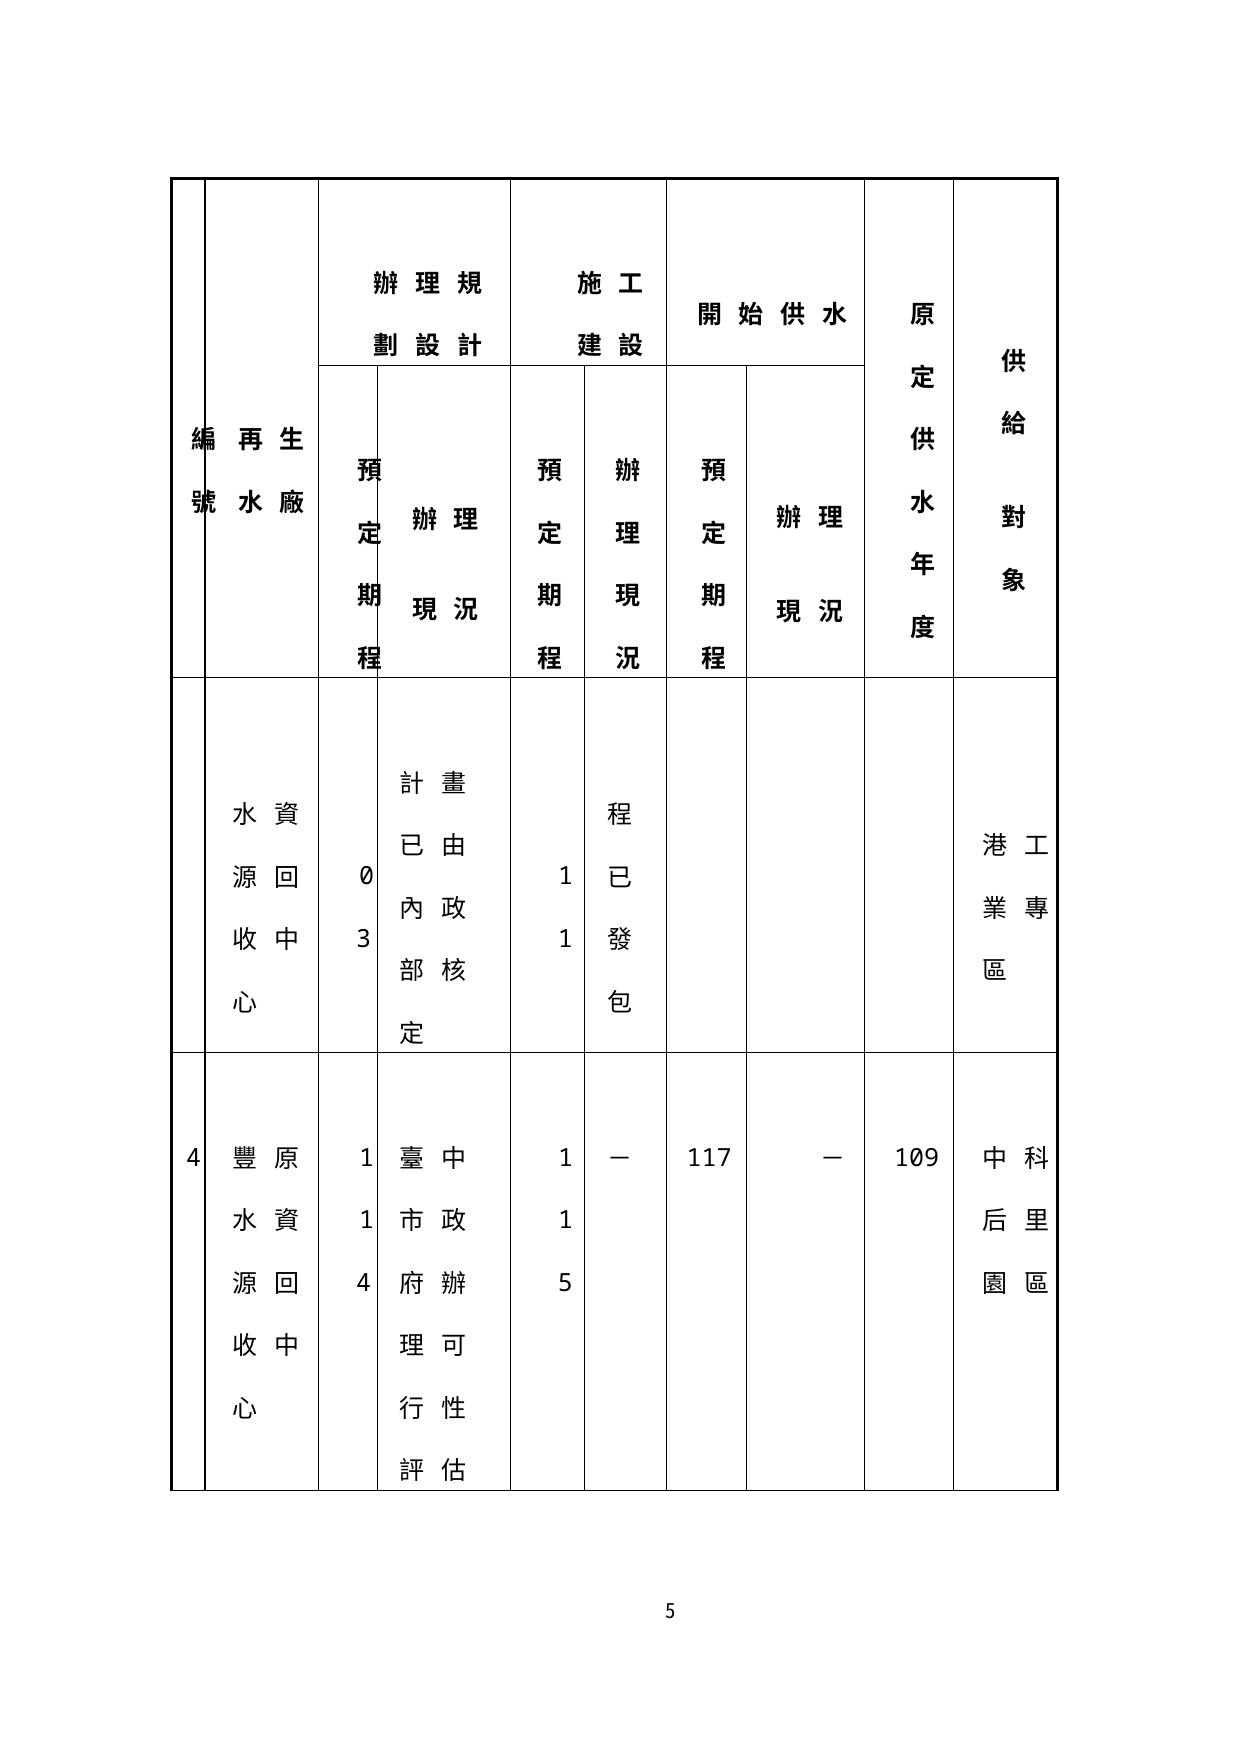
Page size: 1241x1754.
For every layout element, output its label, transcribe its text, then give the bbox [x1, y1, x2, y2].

table_cell 辦理 現況 [585, 366, 666, 677]
table_cell 11 [511, 678, 584, 1052]
table_header 施工建設 [511, 180, 666, 365]
table_cell 水資源回收中心 [206, 678, 318, 1052]
table_cell 豐原水資源回收中心 [206, 1053, 318, 1490]
table_cell 辦理 現況 [747, 366, 864, 677]
table_cell 03 [319, 678, 377, 1052]
table_cell [865, 678, 953, 1052]
table_cell 114 [319, 1053, 377, 1490]
table_cell － [585, 1053, 666, 1490]
table_header 供給 對象 [954, 180, 1056, 677]
table_cell 程已發包 [585, 678, 666, 1052]
table_header 再生水廠 [206, 180, 318, 677]
table_header 辦理規劃設計 [319, 180, 510, 365]
table_cell 109 [865, 1053, 953, 1490]
table_cell 預定期程 [511, 366, 584, 677]
table_header 開始供水 [667, 180, 864, 365]
table_header 編號 [173, 180, 204, 677]
table_cell 港工業專區 [954, 678, 1056, 1052]
table_cell [667, 678, 746, 1052]
table_cell [173, 678, 204, 1052]
table_cell 計畫已由內政部核定 [378, 678, 510, 1052]
table_cell － [747, 1053, 864, 1490]
table_cell 預定期程 [319, 366, 377, 677]
table_cell 辦理 現況 [378, 366, 510, 677]
table_cell 4 [173, 1053, 204, 1490]
table_cell 臺中市政府辦理可行性評估 [378, 1053, 510, 1490]
table_cell － [747, 678, 864, 1052]
table_cell 中科后里園區 [954, 1053, 1056, 1490]
table_cell 預定 期程 [667, 366, 746, 677]
table_cell 115 [511, 1053, 584, 1490]
table_cell 117 [667, 1053, 746, 1490]
table_header 原定供水年度 [865, 180, 953, 677]
